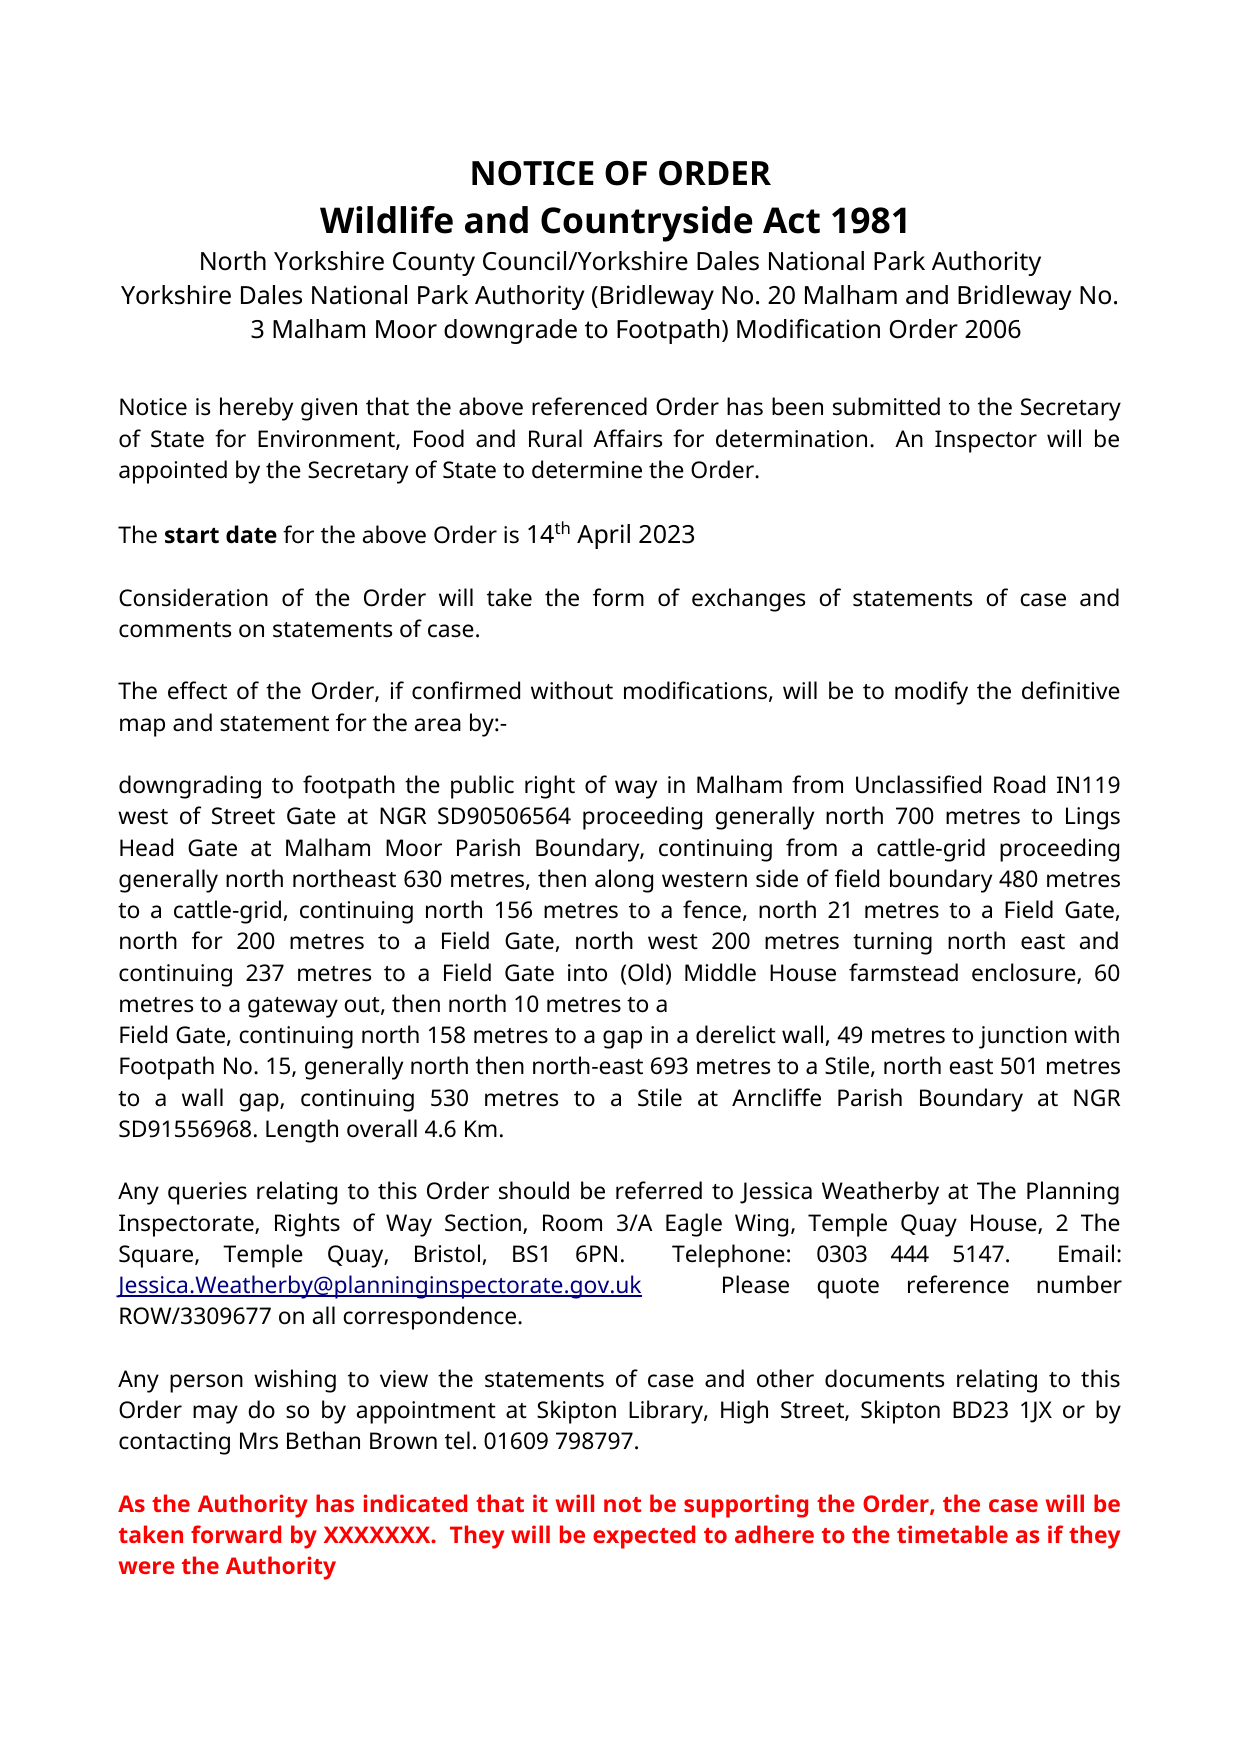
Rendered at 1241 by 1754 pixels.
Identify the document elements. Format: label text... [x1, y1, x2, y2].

text The start date for the above Order is 14th April 2023 [118, 516, 1122, 550]
text Consideration of the Order will take the form of exchanges of statements of case and comments on statements of case. [118, 582, 1122, 644]
text downgrading to footpath the public right of way in Malham from Unclassified Road IN119 west of Street Gate at NGR SD90506564 proceeding generally north 700 metres to Lings Head Gate at Malham Moor Parish Boundary, continuing from a cattle-grid proceeding generally north northeast 630 metres, then along western side of field boundary 480 metres to a cattle-grid, continuing north 156 metres to a fence, north 21 metres to a Field Gate, north for 200 metres to a Field Gate, north west 200 metres turning north east and continuing 237 metres to a Field Gate into (Old) Middle House farmstead enclosure, 60 metres to a gateway out, then north 10 metres to a [118, 769, 1122, 1019]
text NOTICE OF ORDER [118, 150, 1122, 195]
text As the Authority has indicated that it will not be supporting the Order, the case will be taken forward by XXXXXXX. They will be expected to adhere to the timetable as if they were the Authority [118, 1488, 1122, 1582]
text Wildlife and Countryside Act 1981 [118, 195, 1122, 244]
text Field Gate, continuing north 158 metres to a gap in a derelict wall, 49 metres to junction with Footpath No. 15, generally north then north-east 693 metres to a Stile, north east 501 metres to a wall gap, continuing 530 metres to a Stile at Arncliffe Parish Boundary at NGR SD91556968. Length overall 4.6 Km. [118, 1019, 1122, 1144]
text Yorkshire Dales National Park Authority (Bridleway No. 20 Malham and Bridleway No. 3 Malham Moor downgrade to Footpath) Modification Order 2006 [118, 278, 1122, 346]
text Notice is hereby given that the above referenced Order has been submitted to the Secretary of State for Environment, Food and Rural Affairs for determination. An Inspector will be appointed by the Secretary of State to determine the Order. [118, 391, 1122, 485]
text North Yorkshire County Council/Yorkshire Dales National Park Authority [118, 244, 1122, 278]
text Any person wishing to view the statements of case and other documents relating to this Order may do so by appointment at Skipton Library, High Street, Skipton BD23 1JX or by contacting Mrs Bethan Brown tel. 01609 798797. [118, 1363, 1122, 1457]
text Any queries relating to this Order should be referred to Jessica Weatherby at The Planning Inspectorate, Rights of Way Section, Room 3/A Eagle Wing, Temple Quay House, 2 The Square, Temple Quay, Bristol, BS1 6PN. Telephone: 0303 444 5147. Email: Jessica.Weatherby@planninginspectorate.gov.uk Please quote reference number ROW/3309677 on all correspondence. [118, 1175, 1122, 1332]
text The effect of the Order, if confirmed without modifications, will be to modify the definitive map and statement for the area by:- [118, 675, 1122, 738]
